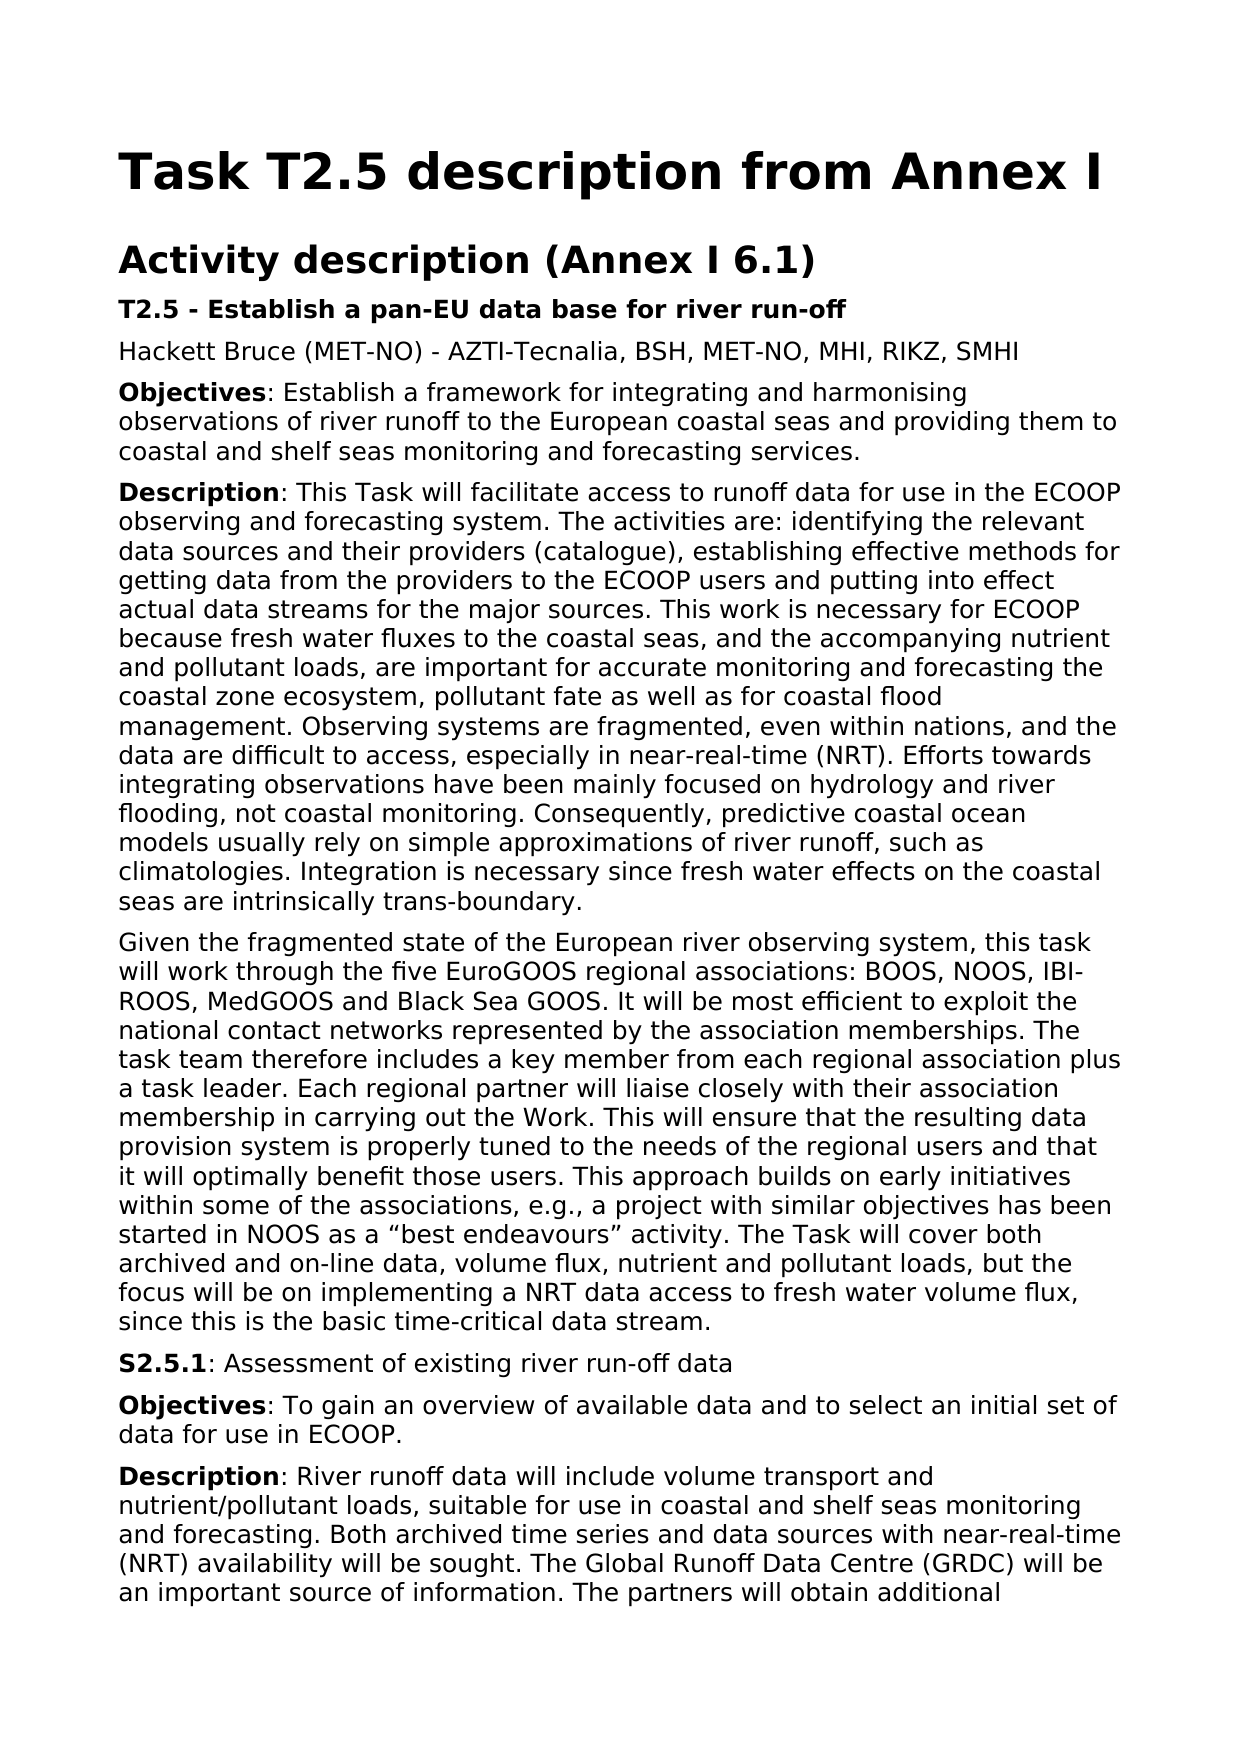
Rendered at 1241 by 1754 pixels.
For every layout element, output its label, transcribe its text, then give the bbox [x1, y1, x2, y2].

text T2.5 - Establish a pan-EU data base for river run-off [118, 295, 1122, 324]
subtitle Activity description (Annex I 6.1) [118, 239, 1122, 282]
text Description: River runoff data will include volume transport and nutrient/pollutant loads, suitable for use in coastal and shelf seas monitoring and forecasting. Both archived time series and data sources with near-real-time (NRT) availability will be sought. The Global Runoff Data Centre (GRDC) will be an important source of information. The partners will obtain additional [118, 1462, 1122, 1607]
text Objectives: Establish a framework for integrating and harmonising observations of river runoff to the European coastal seas and providing them to coastal and shelf seas monitoring and forecasting services. [118, 378, 1122, 466]
text Given the fragmented state of the European river observing system, this task will work through the five EuroGOOS regional associations: BOOS, NOOS, IBI-ROOS, MedGOOS and Black Sea GOOS. It will be most efficient to exploit the national contact networks represented by the association memberships. The task team therefore includes a key member from each regional association plus a task leader. Each regional partner will liaise closely with their association membership in carrying out the Work. This will ensure that the resulting data provision system is properly tuned to the needs of the regional users and that it will optimally benefit those users. This approach builds on early initiatives within some of the associations, e.g., a project with similar objectives has been started in NOOS as a “best endeavours” activity. The Task will cover both archived and on-line data, volume flux, nutrient and pollutant loads, but the focus will be on implementing a NRT data access to fresh water volume flux, since this is the basic time-critical data stream. [118, 928, 1122, 1337]
text Description: This Task will facilitate access to runoff data for use in the ECOOP observing and forecasting system. The activities are: identifying the relevant data sources and their providers (catalogue), establishing effective methods for getting data from the providers to the ECOOP users and putting into effect actual data streams for the major sources. This work is necessary for ECOOP because fresh water fluxes to the coastal seas, and the accompanying nutrient and pollutant loads, are important for accurate monitoring and forecasting the coastal zone ecosystem, pollutant fate as well as for coastal flood management. Observing systems are fragmented, even within nations, and the data are difficult to access, especially in near-real-time (NRT). Efforts towards integrating observations have been mainly focused on hydrology and river flooding, not coastal monitoring. Consequently, predictive coastal ocean models usually rely on simple approximations of river runoff, such as climatologies. Integration is necessary since fresh water effects on the coastal seas are intrinsically trans-boundary. [118, 478, 1122, 916]
text Objectives: To gain an overview of available data and to select an initial set of data for use in ECOOP. [118, 1391, 1122, 1449]
text Hackett Bruce (MET-NO) - AZTI-Tecnalia, BSH, MET-NO, MHI, RIKZ, SMHI [118, 337, 1122, 366]
subtitle Task T2.5 description from Annex I [118, 143, 1122, 201]
text S2.5.1: Assessment of existing river run-off data [118, 1349, 1122, 1378]
